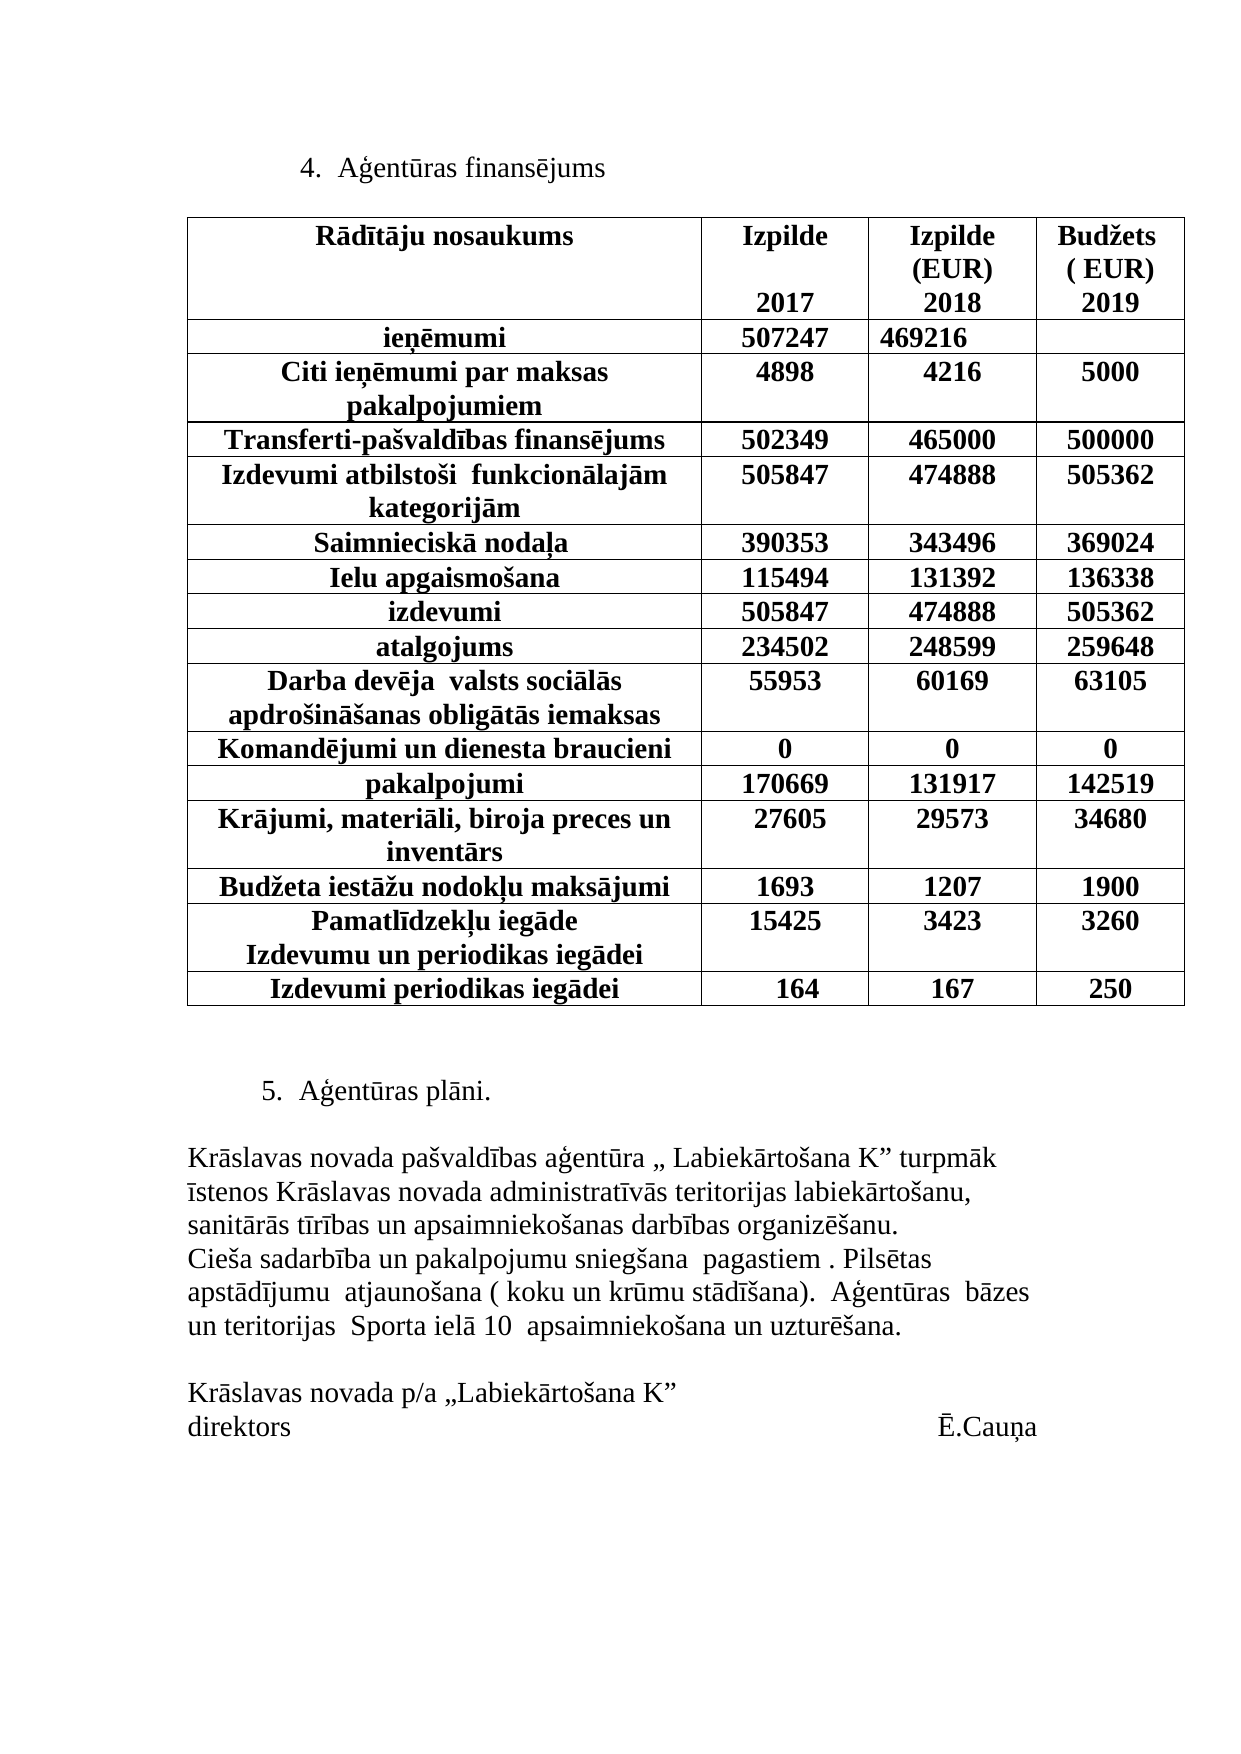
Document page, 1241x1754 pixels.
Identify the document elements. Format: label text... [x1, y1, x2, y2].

table_cell izdevumi [188, 594, 701, 628]
table_cell 343496 [869, 525, 1036, 559]
text Krāslavas novada pašvaldības aģentūra „ Labiekārtošana K” turpmāk īstenos Krāslavas novada administratīvās teritorijas labiekārtošanu, sanitārās tīrības un apsaimniekošanas darbības organizēšanu. [187, 1140, 1053, 1241]
table_cell 505362 [1037, 457, 1184, 524]
table_cell 60169 [869, 664, 1036, 731]
table_cell 3423 [869, 904, 1036, 971]
table_cell 507247 [702, 320, 868, 353]
table_cell 390353 [702, 525, 868, 559]
table_cell 131917 [869, 766, 1036, 800]
table_cell 4216 [869, 354, 1036, 421]
text Cieša sadarbība un pakalpojumu sniegšana pagastiem . Pilsētas apstādījumu atjaunošana ( koku un krūmu stādīšana). Aģentūras bāzes un teritorijas Sporta ielā 10 apsaimniekošana un uzturēšana. [187, 1241, 1053, 1342]
table_cell 131392 [869, 560, 1036, 593]
table_cell 55953 [702, 664, 868, 731]
table_cell Budžeta iestāžu nodokļu maksājumi [188, 869, 701, 902]
table_cell 29573 [869, 801, 1036, 868]
table_cell 465000 [869, 423, 1036, 456]
table_header Rādītāju nosaukums [188, 218, 701, 319]
table_cell Izdevumi periodikas iegādei [188, 972, 701, 1005]
table_cell 500000 [1037, 423, 1184, 456]
table_cell Darba devēja valsts sociālās apdrošināšanas obligātās iemaksas [188, 664, 701, 731]
table_cell Komandējumi un dienesta braucieni [188, 732, 701, 765]
table_cell 27605 [702, 801, 868, 868]
table_cell 167 [869, 972, 1036, 1005]
table_header Izpilde 2017 [702, 218, 868, 319]
table_cell 248599 [869, 629, 1036, 662]
table_cell 505847 [702, 594, 868, 628]
list Aģentūras finansējums [300, 150, 1053, 183]
table_cell 4898 [702, 354, 868, 421]
table_cell Saimnieciskā nodaļa [188, 525, 701, 559]
table_cell 0 [702, 732, 868, 765]
table_cell 1900 [1037, 869, 1184, 902]
table_cell Ielu apgaismošana [188, 560, 701, 593]
table_cell 0 [869, 732, 1036, 765]
table_cell Krājumi, materiāli, biroja preces un inventārs [188, 801, 701, 868]
table_cell 63105 [1037, 664, 1184, 731]
table_cell Pamatlīdzekļu iegāde Izdevumu un periodikas iegādei [188, 904, 701, 971]
table_header Budžets ( EUR) 2019 [1037, 218, 1184, 319]
table_cell 0 [1037, 732, 1184, 765]
table_header Izpilde (EUR) 2018 [869, 218, 1036, 319]
table_cell 3260 [1037, 904, 1184, 971]
table_cell 502349 [702, 423, 868, 456]
table_cell 34680 [1037, 801, 1184, 868]
text Krāslavas novada p/a „Labiekārtošana K” [187, 1375, 1053, 1409]
table_cell 170669 [702, 766, 868, 800]
table_cell 369024 [1037, 525, 1184, 559]
table_cell atalgojums [188, 629, 701, 662]
table_cell 164 [702, 972, 868, 1005]
table_cell 1693 [702, 869, 868, 902]
table_cell 136338 [1037, 560, 1184, 593]
table_cell 15425 [702, 904, 868, 971]
table_cell 259648 [1037, 629, 1184, 662]
table_cell Izdevumi atbilstoši funkcionālajām kategorijām [188, 457, 701, 524]
table_cell 142519 [1037, 766, 1184, 800]
list Aģentūras plāni. [261, 1073, 1053, 1107]
table_cell 505362 [1037, 594, 1184, 628]
table_cell ieņēmumi [188, 320, 701, 353]
table_cell 234502 [702, 629, 868, 662]
table_cell 474888 [869, 457, 1036, 524]
table_cell 474888 [869, 594, 1036, 628]
table_cell 1207 [869, 869, 1036, 902]
table_cell [1037, 320, 1184, 353]
table_cell Transferti-pašvaldības finansējums [188, 423, 701, 456]
table_cell 250 [1037, 972, 1184, 1005]
table_cell pakalpojumi [188, 766, 701, 800]
table_cell Citi ieņēmumi par maksas pakalpojumiem [188, 354, 701, 421]
table_cell 505847 [702, 457, 868, 524]
table_cell 5000 [1037, 354, 1184, 421]
table_cell 115494 [702, 560, 868, 593]
table_cell 469216 [869, 320, 1036, 353]
text direktors Ē.Cauņa [187, 1409, 1053, 1442]
